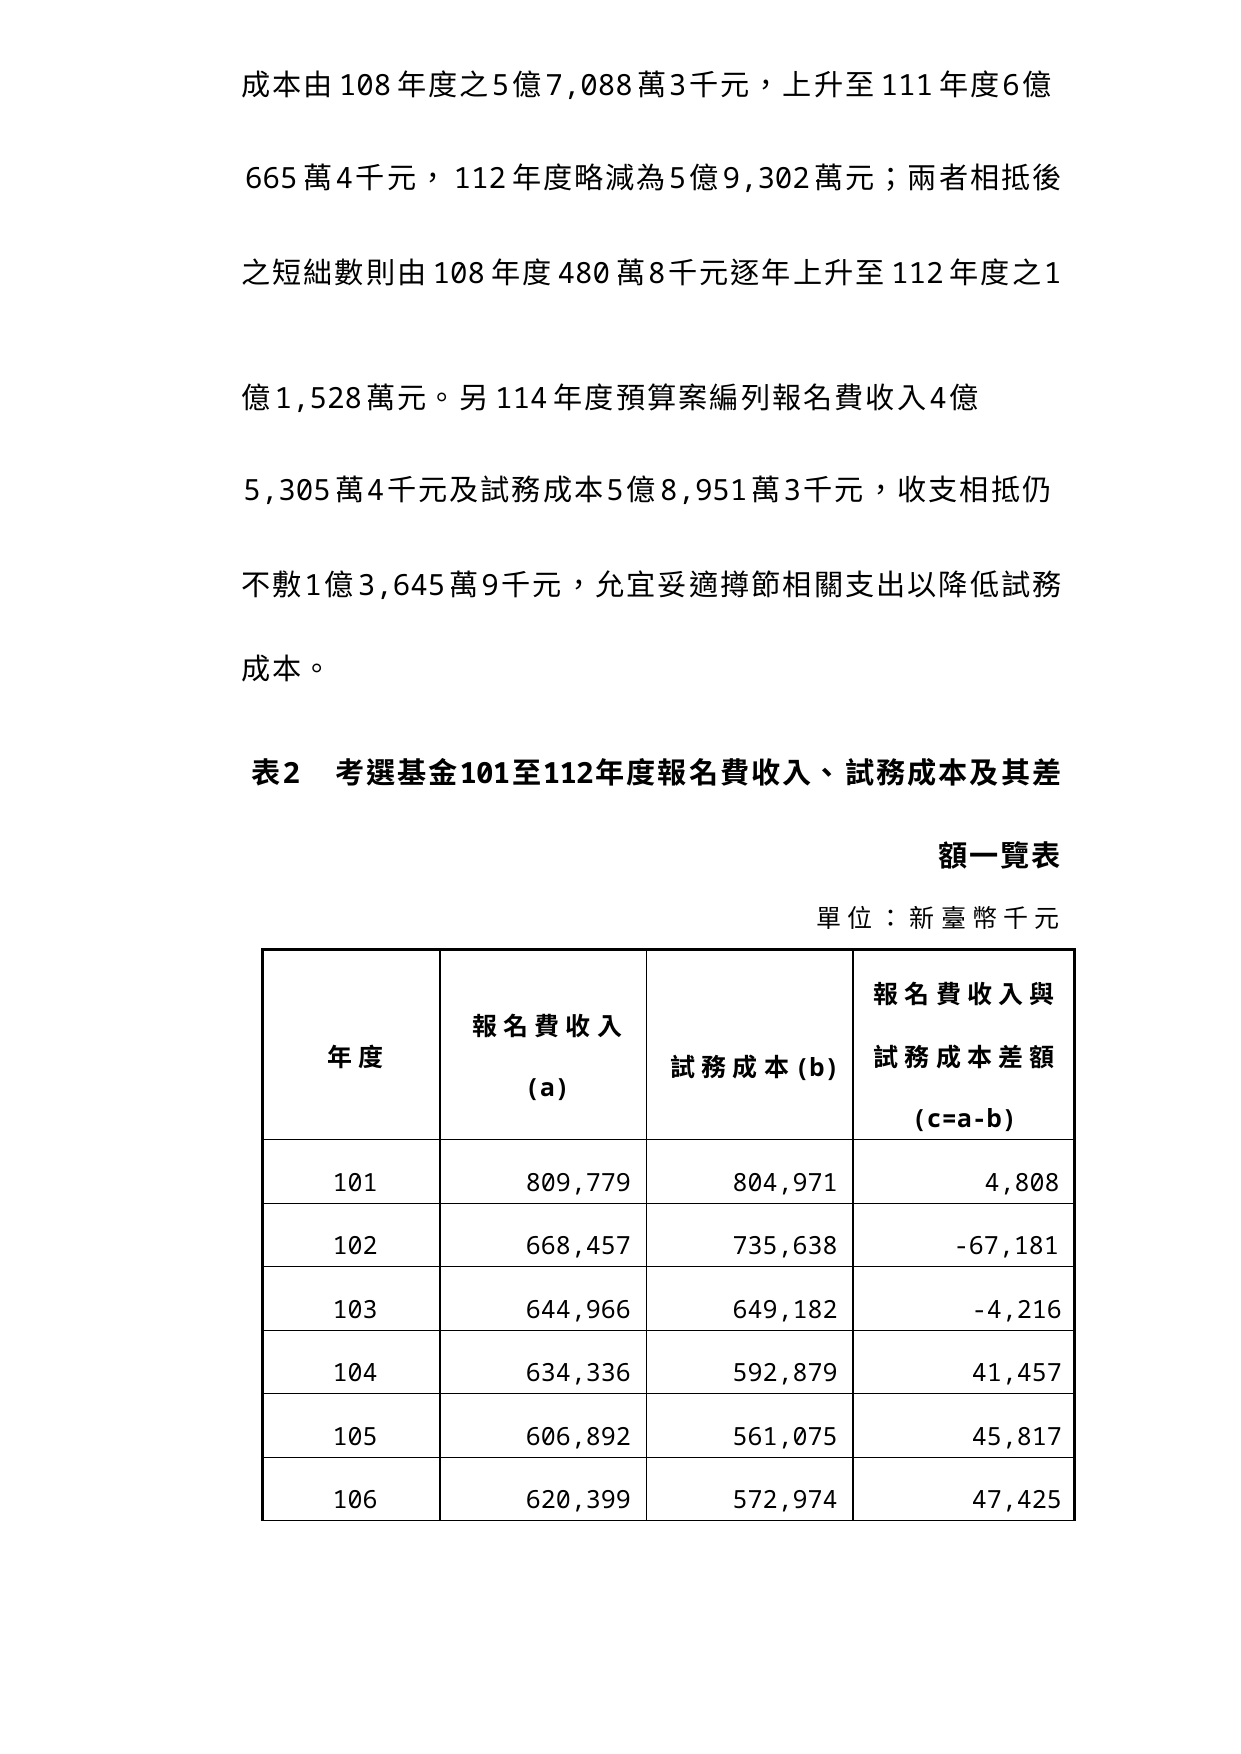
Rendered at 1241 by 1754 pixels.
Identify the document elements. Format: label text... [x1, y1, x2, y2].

table_cell 735,638 [647, 1204, 852, 1266]
table_cell 105 [264, 1394, 439, 1457]
table_cell 606,892 [441, 1394, 646, 1457]
table_cell 620,399 [441, 1458, 646, 1520]
table_header 報名費收入(a) [441, 951, 646, 1139]
table_cell 634,336 [441, 1331, 646, 1393]
text 表2 考選基金101至112年度報名費收入、試務成本及其差額一覽表 單位：新臺幣千元 [247, 687, 1063, 937]
table_cell 101 [264, 1140, 439, 1202]
table_cell 644,966 [441, 1267, 646, 1329]
table_header 試務成本(b) [647, 951, 852, 1139]
table_cell -4,216 [854, 1267, 1073, 1329]
table_cell 592,879 [647, 1331, 852, 1393]
table_cell 649,182 [647, 1267, 852, 1329]
table_cell 809,779 [441, 1140, 646, 1202]
table_cell 561,075 [647, 1394, 852, 1457]
text 成本由108年度之5億7,088萬3千元，上升至111年度6億665萬4千元，112年度略減為5億9,302萬元；兩者相抵後之短絀數則由108年度480萬8千元逐年上升至112年度之1億1,528萬元。另114年度預算案編列報名費收入4億5,305萬4千元及試務成本5億8,951萬3千元，收支相抵仍不敷1億3,645萬9千元，允宜妥適撙節相關支出以降低試務成本。 [236, 0, 1063, 687]
table_cell 102 [264, 1204, 439, 1266]
table_cell 45,817 [854, 1394, 1073, 1457]
table_cell -67,181 [854, 1204, 1073, 1266]
table_cell 572,974 [647, 1458, 852, 1520]
table_cell 103 [264, 1267, 439, 1329]
table_cell 804,971 [647, 1140, 852, 1202]
table_header 年度 [264, 951, 439, 1139]
table_header 報名費收入與 試務成本差額(c=a-b) [854, 951, 1073, 1139]
table_cell 104 [264, 1331, 439, 1393]
table_cell 41,457 [854, 1331, 1073, 1393]
table_cell 668,457 [441, 1204, 646, 1266]
table_cell 106 [264, 1458, 439, 1520]
table_cell 4,808 [854, 1140, 1073, 1202]
table_cell 47,425 [854, 1458, 1073, 1520]
